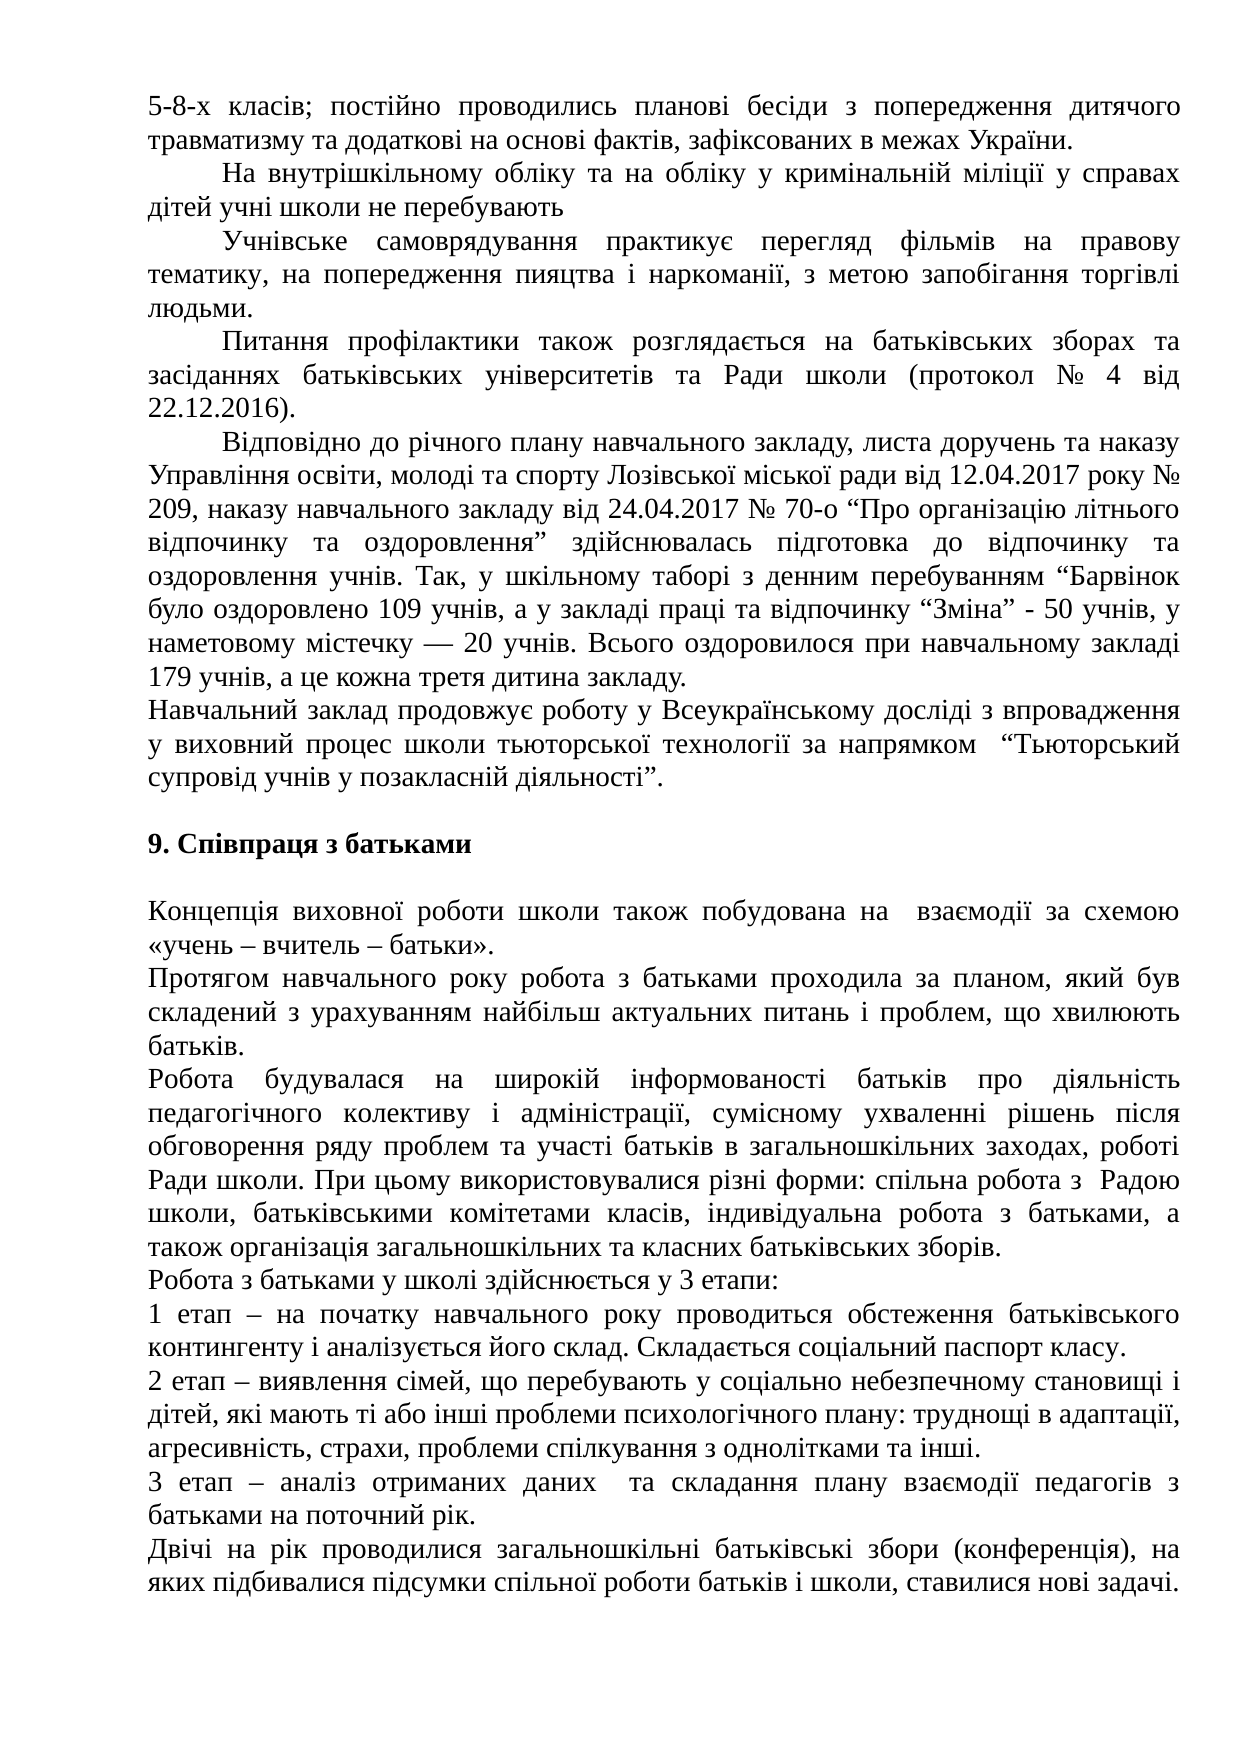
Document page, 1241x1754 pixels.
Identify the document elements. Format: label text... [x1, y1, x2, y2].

text 3 етап – аналіз отриманих даних та складання плану взаємодії педагогів з батьками на поточний рік. [148, 1464, 1181, 1531]
text Відповідно до річного плану навчального закладу, листа доручень та наказу Управління освіти, молоді та спорту Лозівської міської ради від 12.04.2017 року № 209, наказу навчального закладу від 24.04.2017 № 70-о “Про організацію літнього відпочинку та оздоровлення” здійснювалась підготовка до відпочинку та оздоровлення учнів. Так, у шкільному таборі з денним перебуванням “Барвінок було оздоровлено 109 учнів, а у закладі праці та відпочинку “Зміна” - 50 учнів, у наметовому містечку — 20 учнів. Всього оздоровилося при навчальному закладі 179 учнів, а це кожна третя дитина закладу. [148, 424, 1181, 692]
text Навчальний заклад продовжує роботу у Всеукраїнському досліді з впровадження у виховний процес школи тьюторської технології за напрямком “Тьюторський супровід учнів у позакласній діяльності”. [148, 692, 1181, 793]
text Двічі на рік проводилися загальношкільні батьківські збори (конференція), на яких підбивалися підсумки спільної роботи батьків і школи, ставилися нові задачі. [148, 1531, 1181, 1598]
text 2 етап – виявлення сімей, що перебувають у соціально небезпечному становищі і дітей, які мають ті або інші проблеми психологічного плану: труднощі в адаптації, агресивність, страхи, проблеми спілкування з однолітками та інші. [148, 1363, 1181, 1464]
subtitle Робота будувалася на широкій інформованості батьків про діяльність педагогічного колективу і адміністрації, сумісному ухваленні рішень після обговорення ряду проблем та участі батьків в загальношкільних заходах, роботі Ради школи. При цьому використовувалися різні форми: спільна робота з Радою школи, батьківськими комітетами класів, індивідуальна робота з батьками, а також організація загальношкільних та класних батьківських зборів. [148, 1061, 1181, 1262]
text 1 етап – на початку навчального року проводиться обстеження батьківського контингенту і аналізується його склад. Складається соціальний паспорт класу. [148, 1296, 1181, 1363]
text 5-8-х класів; постійно проводились планові бесіди з попередження дитячого травматизму та додаткові на основі фактів, зафіксованих в межах України. [148, 88, 1181, 156]
text Учнівське самоврядування практикує перегляд фільмів на правову тематику, на попередження пияцтва і наркоманії, з метою запобігання торгівлі людьми. [148, 223, 1181, 323]
text Протягом навчального року робота з батьками проходила за планом, який був складений з урахуванням найбільш актуальних питань і проблем, що хвилюють батьків. [148, 961, 1181, 1061]
text Питання профілактики також розглядається на батьківських зборах та засіданнях батьківських університетів та Ради школи (протокол № 4 від 22.12.2016). [148, 323, 1181, 424]
text 9. Співпраця з батьками [148, 826, 1181, 860]
subtitle Концепція виховної роботи школи також побудована на взаємодії за схемою «учень – вчитель – батьки». [148, 893, 1181, 961]
text Робота з батьками у школі здійснюється у 3 етапи: [148, 1262, 1181, 1296]
text На внутрішкільному обліку та на обліку у кримінальній міліції у справах дітей учні школи не перебувають [148, 156, 1181, 223]
